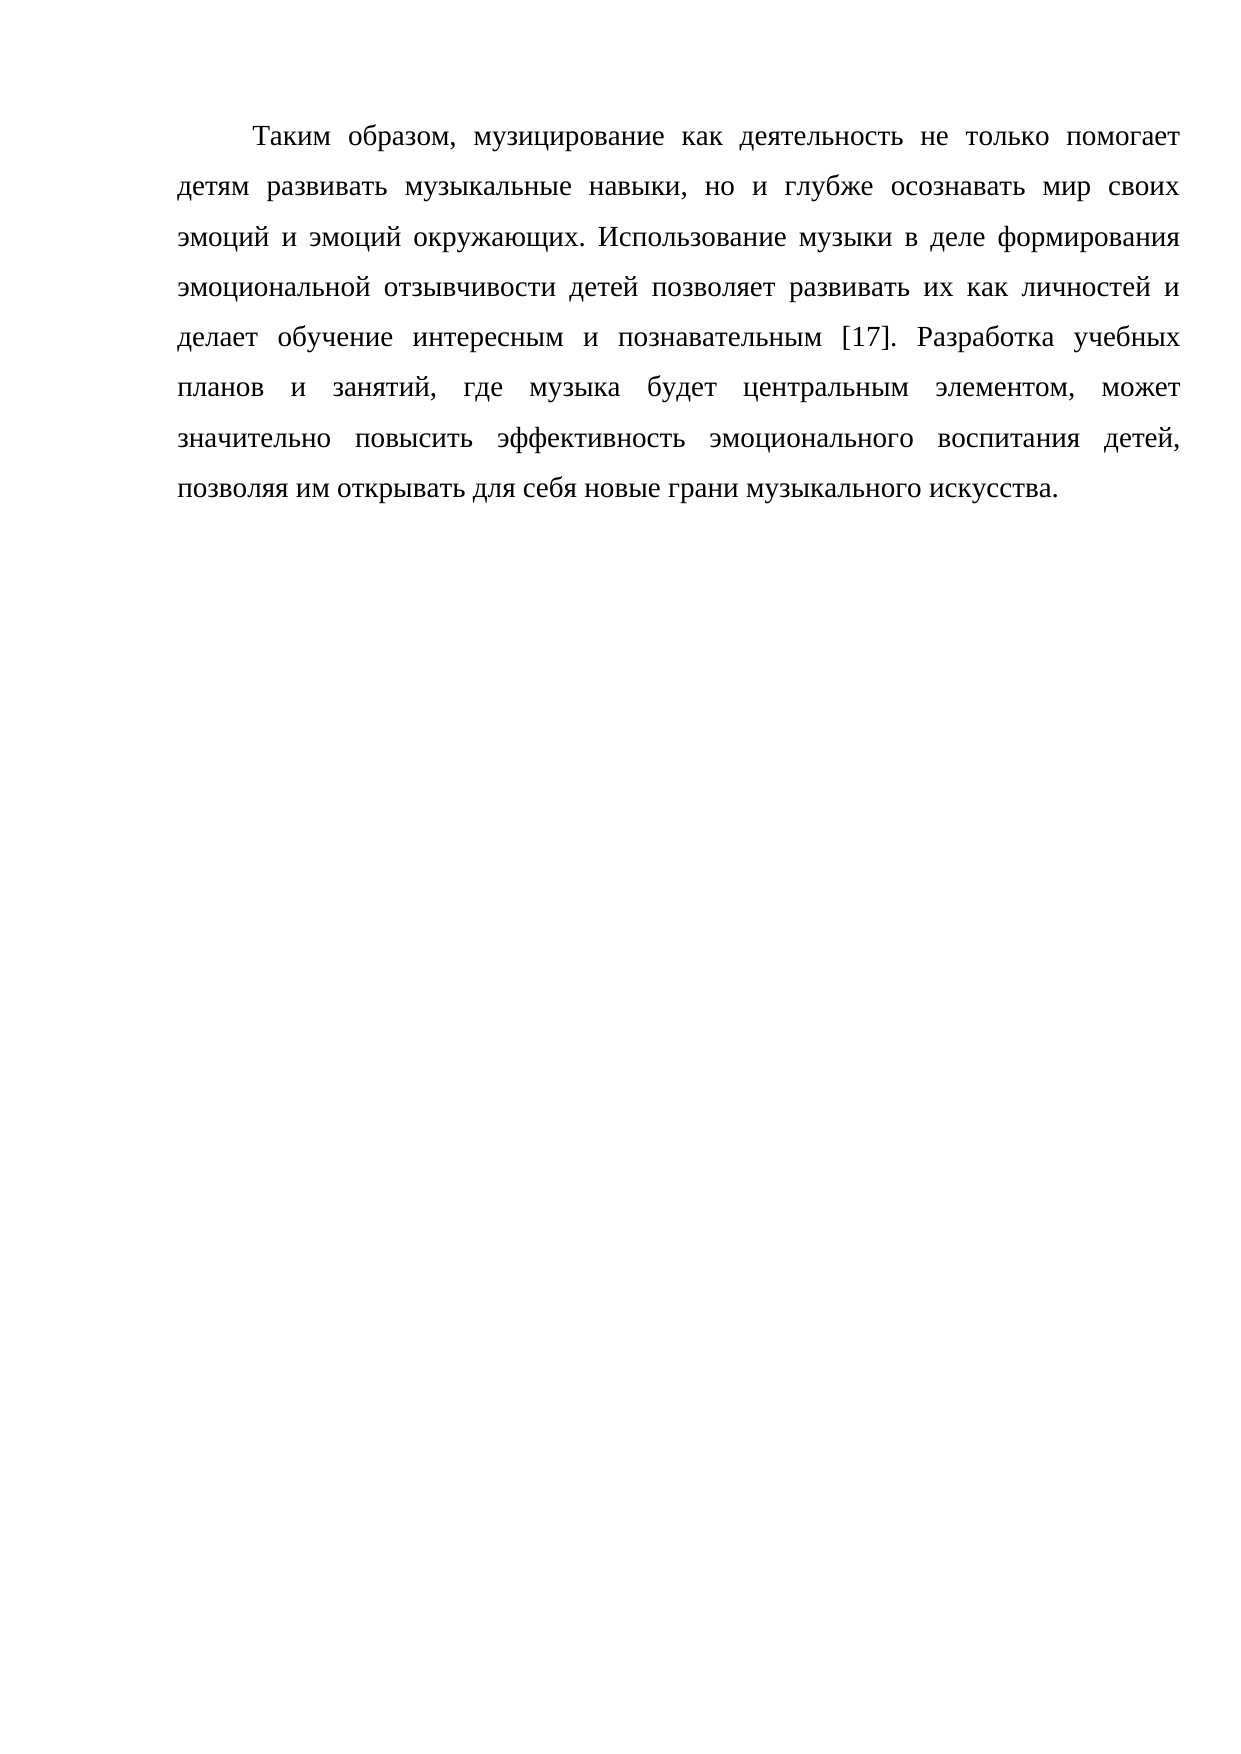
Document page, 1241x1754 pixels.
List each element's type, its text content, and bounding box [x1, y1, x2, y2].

text Таким образом, музицирование как деятельность не только помогает детям развивать музыкальные навыки, но и глубже осознавать мир своих эмоций и эмоций окружающих. Использование музыки в деле формирования эмоциональной отзывчивости детей позволяет развивать их как личностей и делает обучение интересным и познавательным [17]. Разработка учебных планов и занятий, где музыка будет центральным элементом, может значительно повысить эффективность эмоционального воспитания детей, позволяя им открывать для себя новые грани музыкального искусства. [177, 118, 1181, 504]
